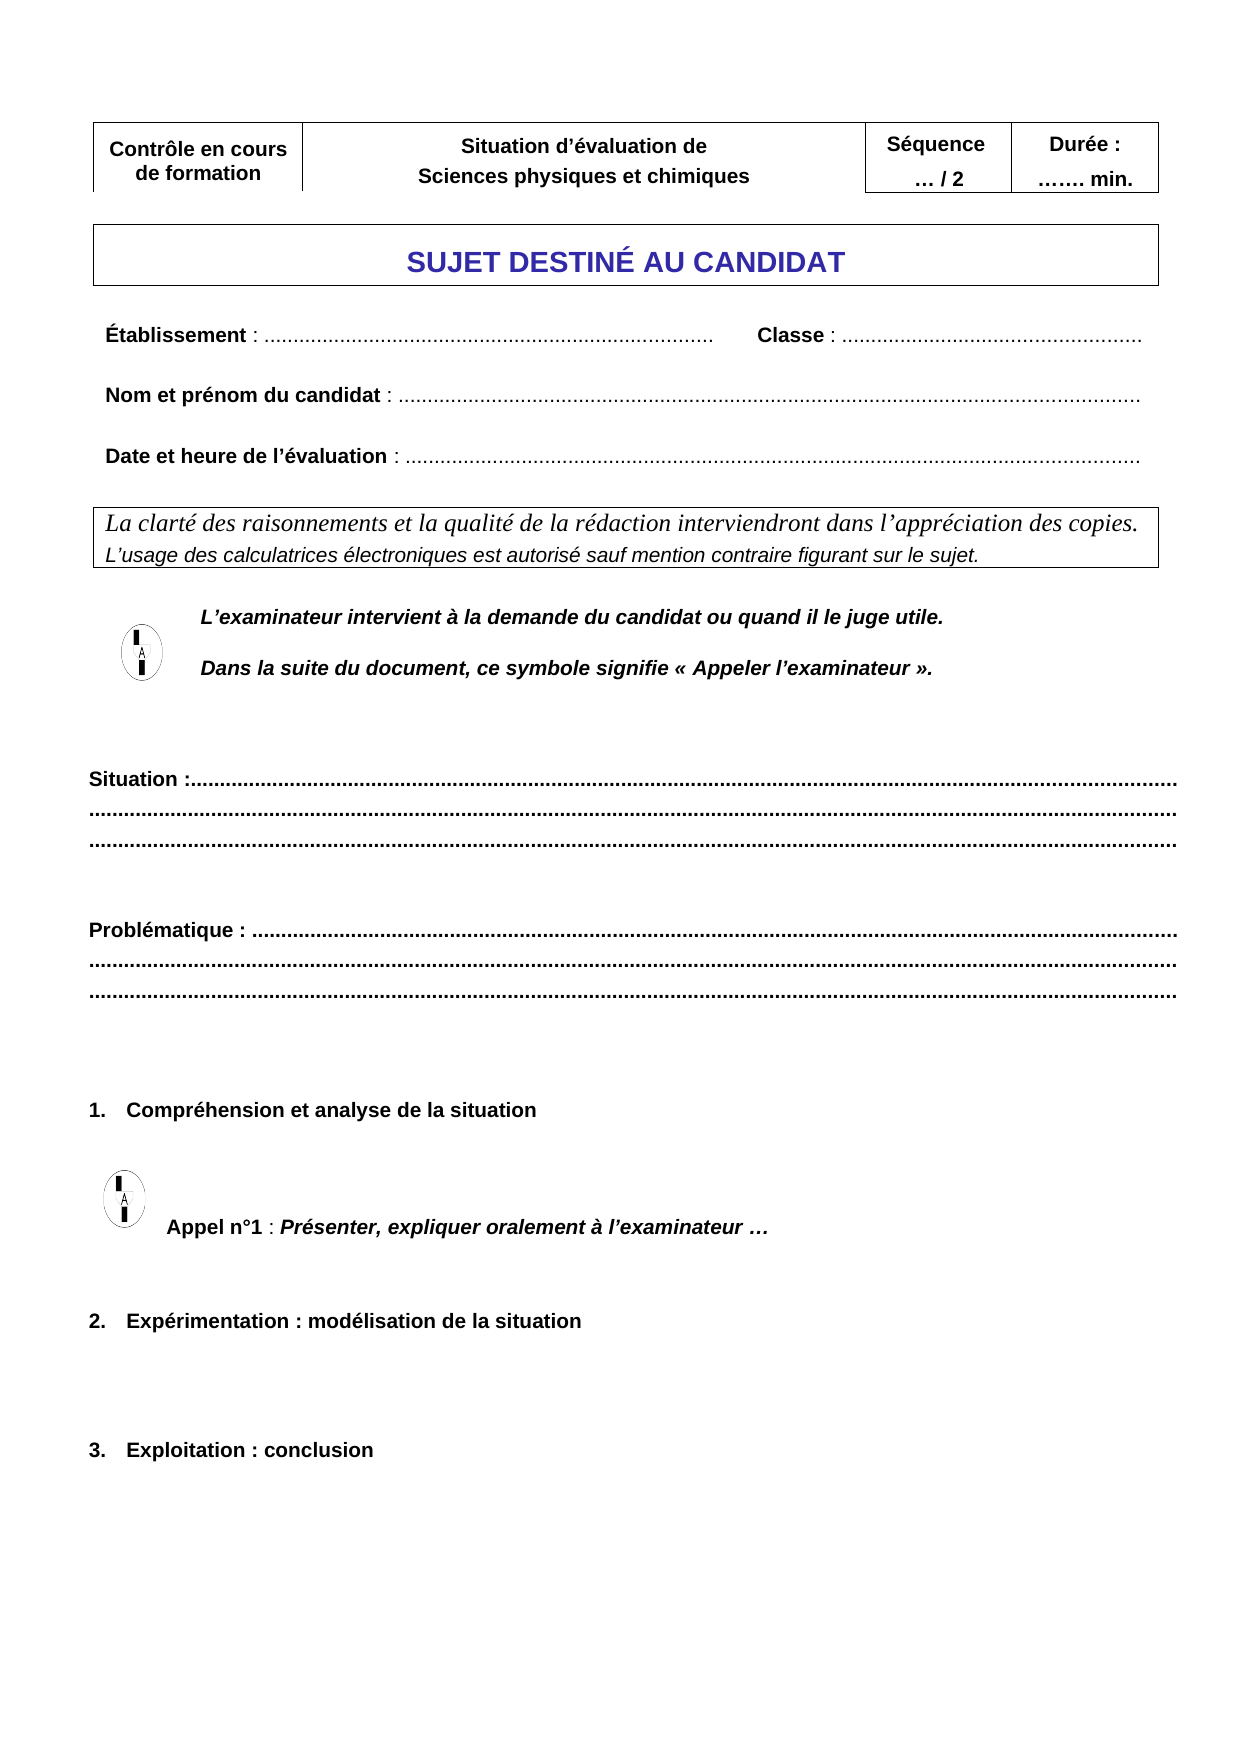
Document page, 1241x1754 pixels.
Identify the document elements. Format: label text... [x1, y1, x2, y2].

table_header Contrôle en cours de formation [94, 123, 302, 192]
table_cell La clarté des raisonnements et la qualité de la rédaction interviendront dans l’appréciation des copies. L’usage des calculatrices électroniques est autorisé sauf mention contraire figurant sur le sujet. [94, 508, 1158, 567]
table_header Situation d’évaluation de Sciences physiques et chimiques [303, 123, 865, 192]
table_header sujet destinÉ au candidat [94, 225, 1158, 285]
table_header L’examinateur intervient à la demande du candidat ou quand il le juge utile. [189, 598, 1158, 628]
list Compréhension et analyse de la situation [89, 1098, 1163, 1122]
table_cell Établissement : Classe : Nom et prénom du candidat : Date et heure de l’évaluation : [94, 286, 1158, 467]
table_cell Dans la suite du document, ce symbole signifie « Appeler l’examinateur ». [189, 629, 1158, 700]
table_cell … / 2 [866, 158, 1011, 192]
table_header [95, 598, 189, 700]
table_header Séquence [866, 123, 1011, 158]
text Problématique : [89, 918, 1163, 942]
table_cell ……. min. [1012, 158, 1158, 192]
text Appel n°1 : Présenter, expliquer oralement à l’examinateur … [89, 1163, 1163, 1239]
list Expérimentation : modélisation de la situation [89, 1309, 1163, 1333]
list Exploitation : conclusion [89, 1438, 1163, 1462]
table_header Durée : [1012, 123, 1158, 158]
text Situation : [89, 767, 1163, 791]
table_cell [94, 468, 1158, 507]
